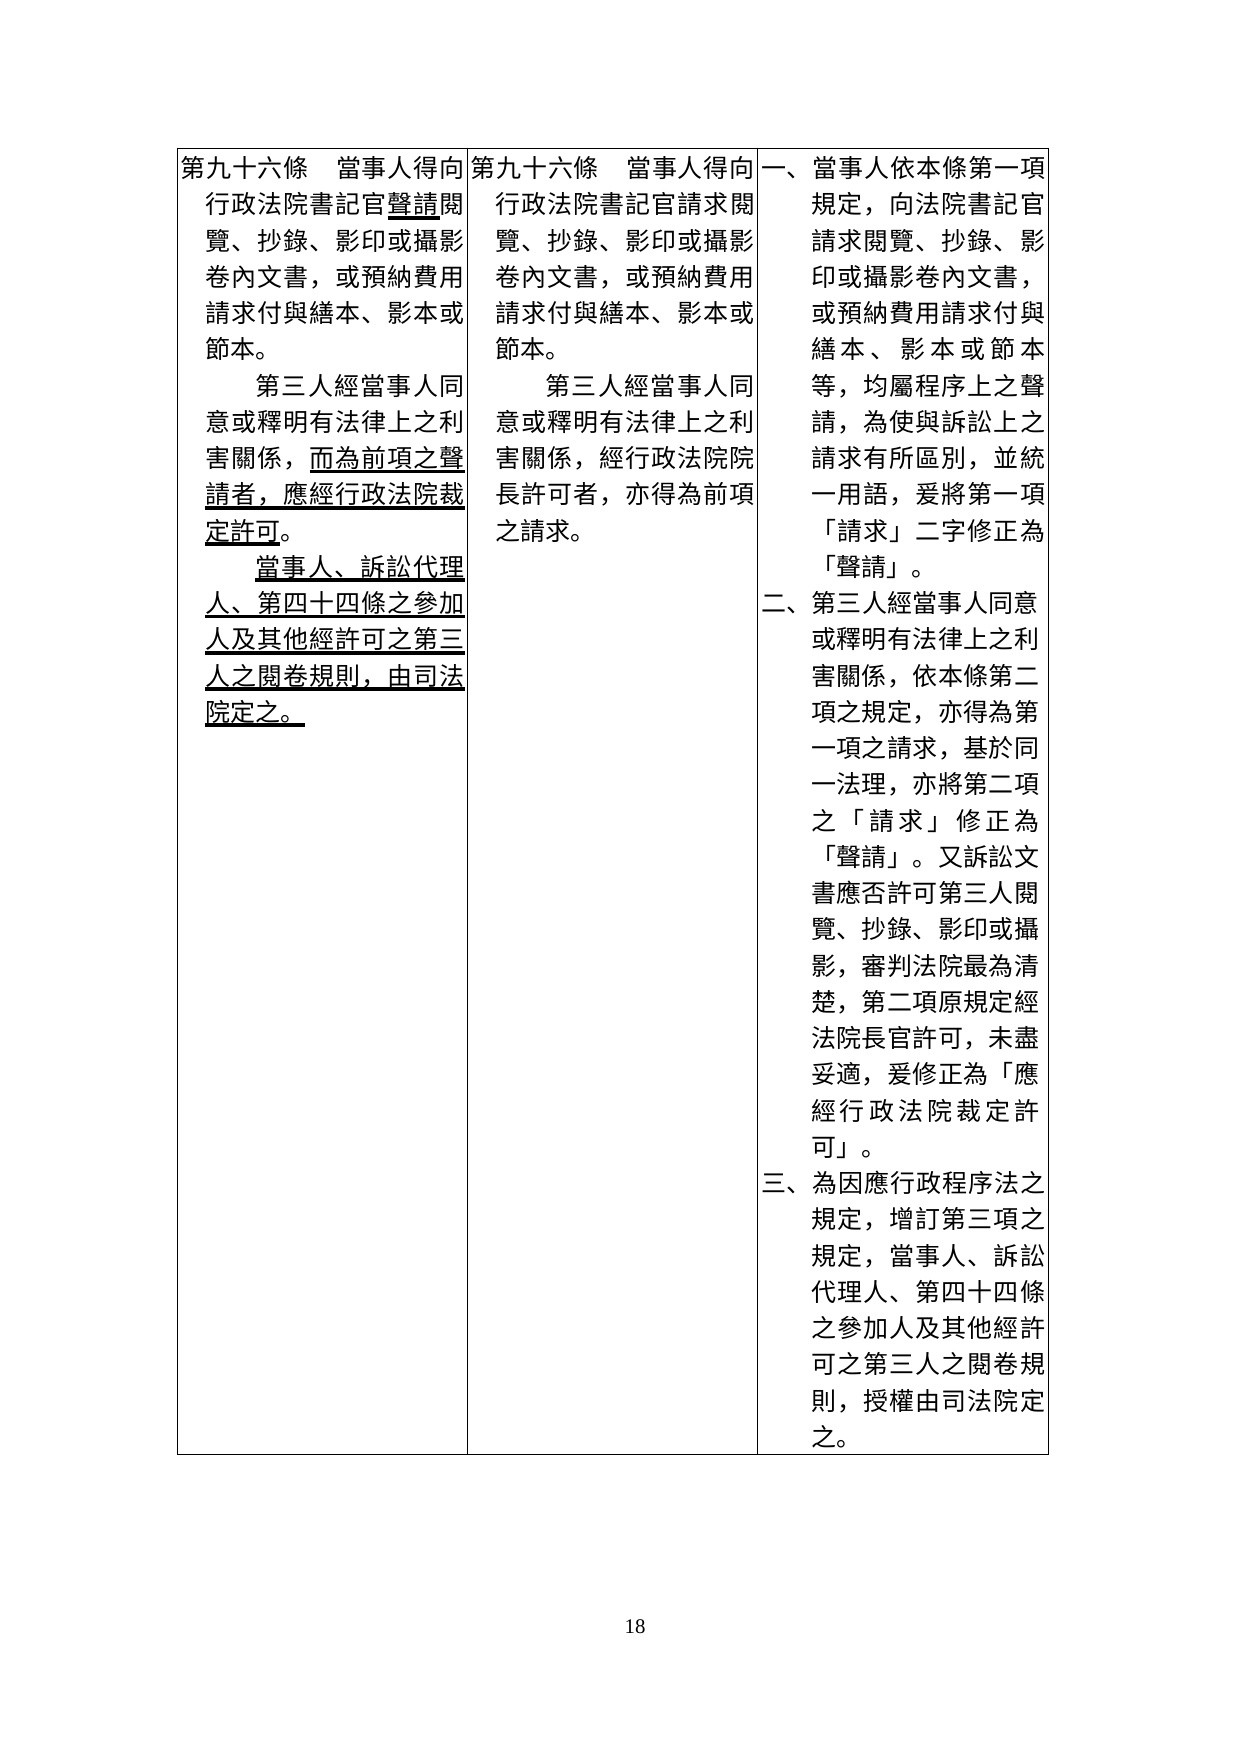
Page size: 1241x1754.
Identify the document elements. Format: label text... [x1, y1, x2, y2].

table_cell 一、當事人依本條第一項規定，向法院書記官請求閱覽、抄錄、影印或攝影卷內文書，或預納費用請求付與繕本、影本或節本等，均屬程序上之聲請，為使與訴訟上之請求有所區別，並統一用語，爰將第一項「請求」二字修正為「聲請」。 二、第三人經當事人同意或釋明有法律上之利害關係，依本條第二項之規定，亦得為第一項之請求，基於同一法理，亦將第二項之「請求」修正為「聲請」。又訴訟文書應否許可第三人閱覽、抄錄、影印或攝影，審判法院最為清楚，第二項原規定經法院長官許可，未盡妥適，爰修正為「應經行政法院裁定許可」。 三、為因應行政程序法之規定，增訂第三項之規定，當事人、訴訟代理人、第四十四條之參加人及其他經許可之第三人之閱卷規則，授權由司法院定之。 [1039, 149, 1048, 1454]
table_cell 第九十六條 當事人得向行政法院書記官聲請閱覽、抄錄、影印或攝影卷內文書，或預納費用請求付與繕本、影本或節本。 第三人經當事人同意或釋明有法律上之利害關係，而為前項之聲請者，應經行政法院裁定許可。 當事人、訴訟代理人、第四十四條之參加人及其他經許可之第三人之閱卷規則，由司法院定之。 [178, 149, 467, 1454]
table_cell 第九十六條 當事人得向行政法院書記官請求閱覽、抄錄、影印或攝影卷內文書，或預納費用請求付與繕本、影本或節本。 第三人經當事人同意或釋明有法律上之利害關係，經行政法院院長許可者，亦得為前項之請求。 [468, 149, 757, 1454]
